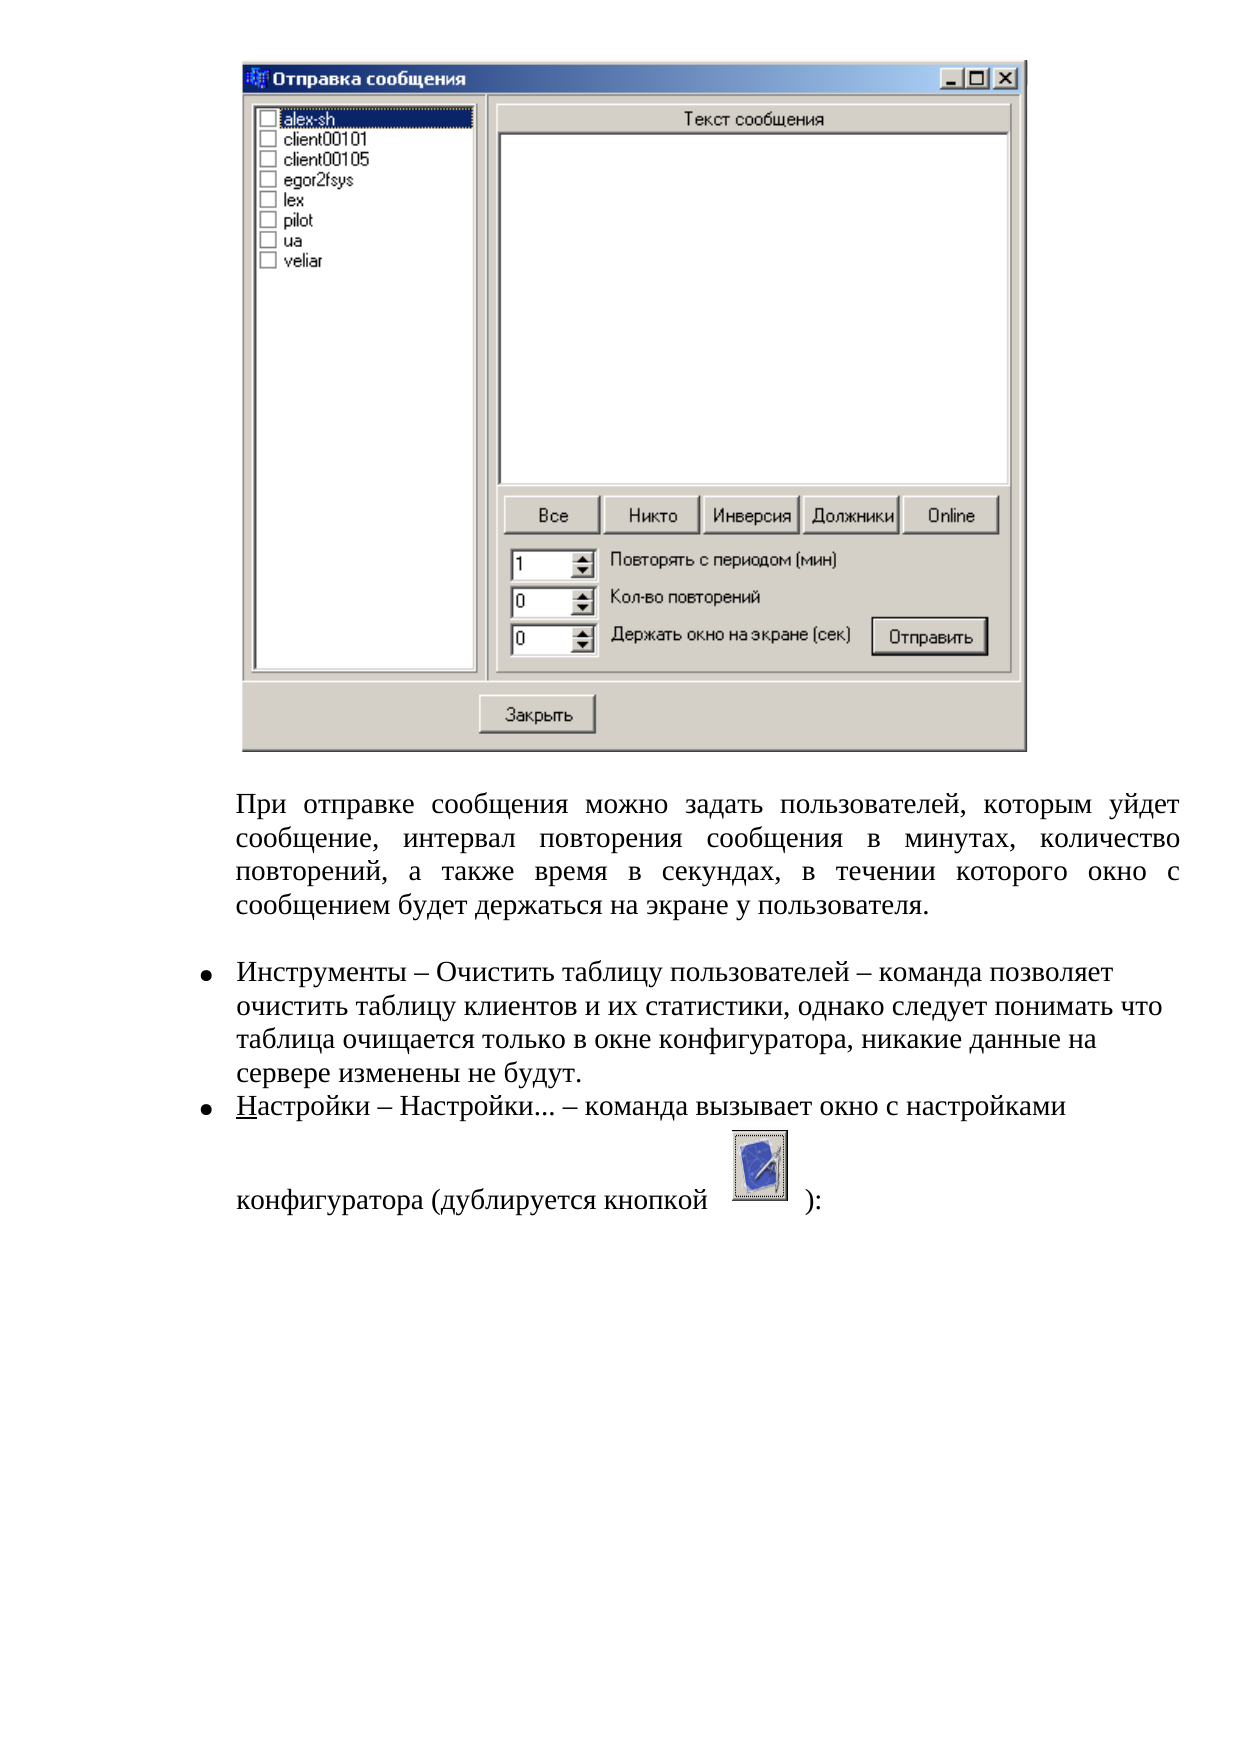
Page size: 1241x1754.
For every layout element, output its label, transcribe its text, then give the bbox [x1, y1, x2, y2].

list Настройки – Настройки... – команда вызывает окно с настройками конфигуратора (дублируется кнопкой ): [198, 1088, 1181, 1216]
text При отправке сообщения можно задать пользователей, которым уйдет сообщение, интервал повторения сообщения в минутах, количество повторений, а также время в секундах, в течении которого окно с сообщением будет держаться на экране у пользователя. [235, 786, 1181, 921]
picture [732, 1130, 788, 1201]
picture [242, 60, 1028, 752]
list Инструменты – Очистить таблицу пользователей – команда позволяет очистить таблицу клиентов и их статистики, однако следует понимать что таблица очищается только в окне конфигуратора, никакие данные на сервере изменены не будут. [198, 954, 1181, 1088]
